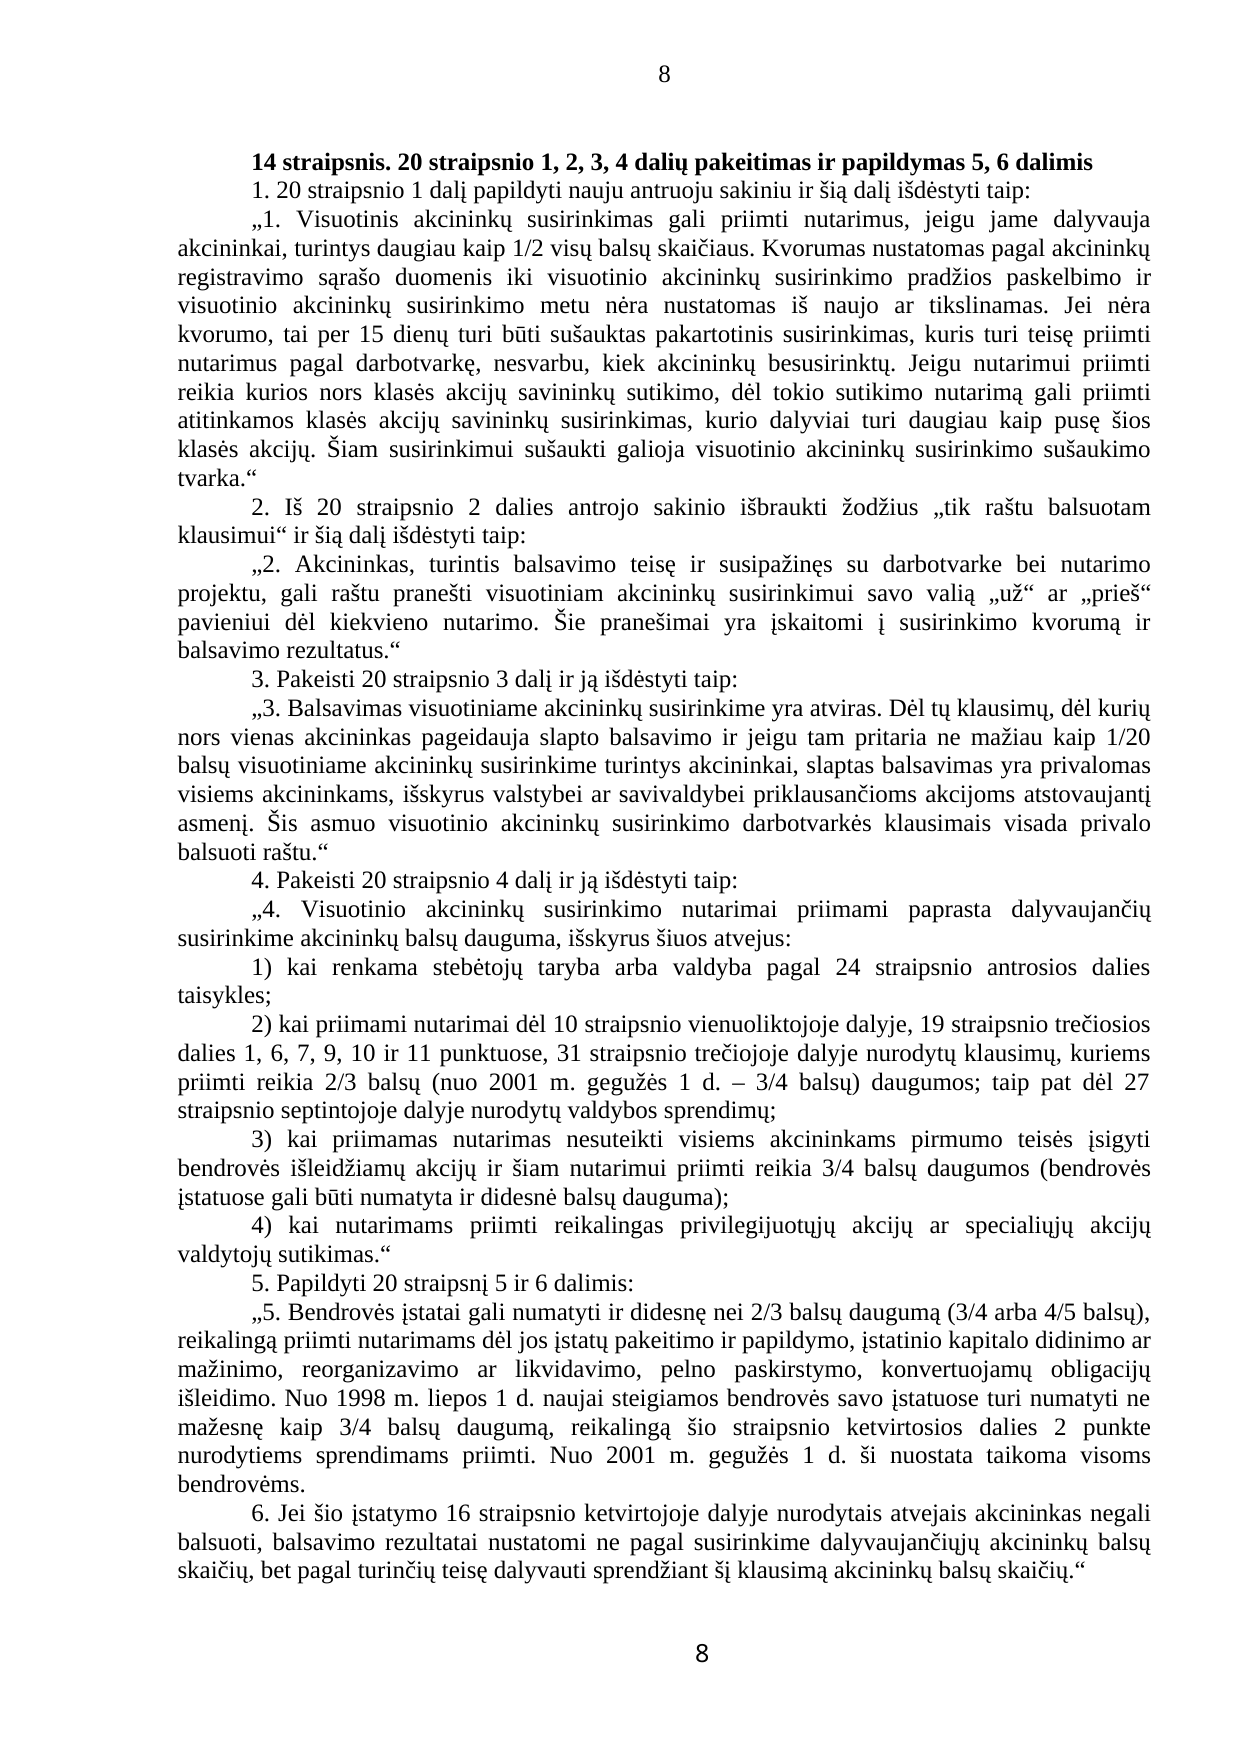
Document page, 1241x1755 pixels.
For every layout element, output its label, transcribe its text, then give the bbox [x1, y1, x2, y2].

text 4. Pakeisti 20 straipsnio 4 dalį ir ją išdėstyti taip: [177, 866, 1152, 894]
text 4) kai nutarimams priimti reikalingas privilegijuotųjų akcijų ar specialiųjų akcijų valdytojų sutikimas.“ [177, 1211, 1152, 1268]
text 1) kai renkama stebėtojų taryba arba valdyba pagal 24 straipsnio antrosios dalies taisykles; [177, 952, 1152, 1009]
text „2. Akcininkas, turintis balsavimo teisę ir susipažinęs su darbotvarke bei nutarimo projektu, gali raštu pranešti visuotiniam akcininkų susirinkimui savo valią „už“ ar „prieš“ pavieniui dėl kiekvieno nutarimo. Šie pranešimai yra įskaitomi į susirinkimo kvorumą ir balsavimo rezultatus.“ [177, 549, 1152, 664]
text 2) kai priimami nutarimai dėl 10 straipsnio vienuoliktojoje dalyje, 19 straipsnio trečiosios dalies 1, 6, 7, 9, 10 ir 11 punktuose, 31 straipsnio trečiojoje dalyje nurodytų klausimų, kuriems priimti reikia 2/3 balsų (nuo 2001 m. gegužės 1 d. – 3/4 balsų) daugumos; taip pat dėl 27 straipsnio septintojoje dalyje nurodytų valdybos sprendimų; [177, 1009, 1152, 1124]
text 6. Jei šio įstatymo 16 straipsnio ketvirtojoje dalyje nurodytais atvejais akcininkas negali balsuoti, balsavimo rezultatai nustatomi ne pagal susirinkime dalyvaujančiųjų akcininkų balsų skaičių, bet pagal turinčių teisę dalyvauti sprendžiant šį klausimą akcininkų balsų skaičių.“ [177, 1498, 1152, 1584]
text „5. Bendrovės įstatai gali numatyti ir didesnę nei 2/3 balsų daugumą (3/4 arba 4/5 balsų), reikalingą priimti nutarimams dėl jos įstatų pakeitimo ir papildymo, įstatinio kapitalo didinimo ar mažinimo, reorganizavimo ar likvidavimo, pelno paskirstymo, konvertuojamų obligacijų išleidimo. Nuo 1998 m. liepos 1 d. naujai steigiamos bendrovės savo įstatuose turi numatyti ne mažesnę kaip 3/4 balsų daugumą, reikalingą šio straipsnio ketvirtosios dalies 2 punkte nurodytiems sprendimams priimti. Nuo 2001 m. gegužės 1 d. ši nuostata taikoma visoms bendrovėms. [177, 1297, 1152, 1498]
text 14 straipsnis. 20 straipsnio 1, 2, 3, 4 dalių pakeitimas ir papildymas 5, 6 dalimis [177, 147, 1152, 176]
text „3. Balsavimas visuotiniame akcininkų susirinkime yra atviras. Dėl tų klausimų, dėl kurių nors vienas akcininkas pageidauja slapto balsavimo ir jeigu tam pritaria ne mažiau kaip 1/20 balsų visuotiniame akcininkų susirinkime turintys akcininkai, slaptas balsavimas yra privalomas visiems akcininkams, išskyrus valstybei ar savivaldybei priklausančioms akcijoms atstovaujantį asmenį. Šis asmuo visuotinio akcininkų susirinkimo darbotvarkės klausimais visada privalo balsuoti raštu.“ [177, 693, 1152, 866]
text „1. Visuotinis akcininkų susirinkimas gali priimti nutarimus, jeigu jame dalyvauja akcininkai, turintys daugiau kaip 1/2 visų balsų skaičiaus. Kvorumas nustatomas pagal akcininkų registravimo sąrašo duomenis iki visuotinio akcininkų susirinkimo pradžios paskelbimo ir visuotinio akcininkų susirinkimo metu nėra nustatomas iš naujo ar tikslinamas. Jei nėra kvorumo, tai per 15 dienų turi būti sušauktas pakartotinis susirinkimas, kuris turi teisę priimti nutarimus pagal darbotvarkę, nesvarbu, kiek akcininkų besusirinktų. Jeigu nutarimui priimti reikia kurios nors klasės akcijų savininkų sutikimo, dėl tokio sutikimo nutarimą gali priimti atitinkamos klasės akcijų savininkų susirinkimas, kurio dalyviai turi daugiau kaip pusę šios klasės akcijų. Šiam susirinkimui sušaukti galioja visuotinio akcininkų susirinkimo sušaukimo tvarka.“ [177, 204, 1152, 492]
text 1. 20 straipsnio 1 dalį papildyti nauju antruoju sakiniu ir šią dalį išdėstyti taip: [177, 176, 1152, 204]
text 3. Pakeisti 20 straipsnio 3 dalį ir ją išdėstyti taip: [177, 664, 1152, 693]
text 3) kai priimamas nutarimas nesuteikti visiems akcininkams pirmumo teisės įsigyti bendrovės išleidžiamų akcijų ir šiam nutarimui priimti reikia 3/4 balsų daugumos (bendrovės įstatuose gali būti numatyta ir didesnė balsų dauguma); [177, 1124, 1152, 1211]
text 5. Papildyti 20 straipsnį 5 ir 6 dalimis: [177, 1268, 1152, 1297]
text 2. Iš 20 straipsnio 2 dalies antrojo sakinio išbraukti žodžius „tik raštu balsuotam klausimui“ ir šią dalį išdėstyti taip: [177, 492, 1152, 549]
text „4. Visuotinio akcininkų susirinkimo nutarimai priimami paprasta dalyvaujančių susirinkime akcininkų balsų dauguma, išskyrus šiuos atvejus: [177, 894, 1152, 952]
